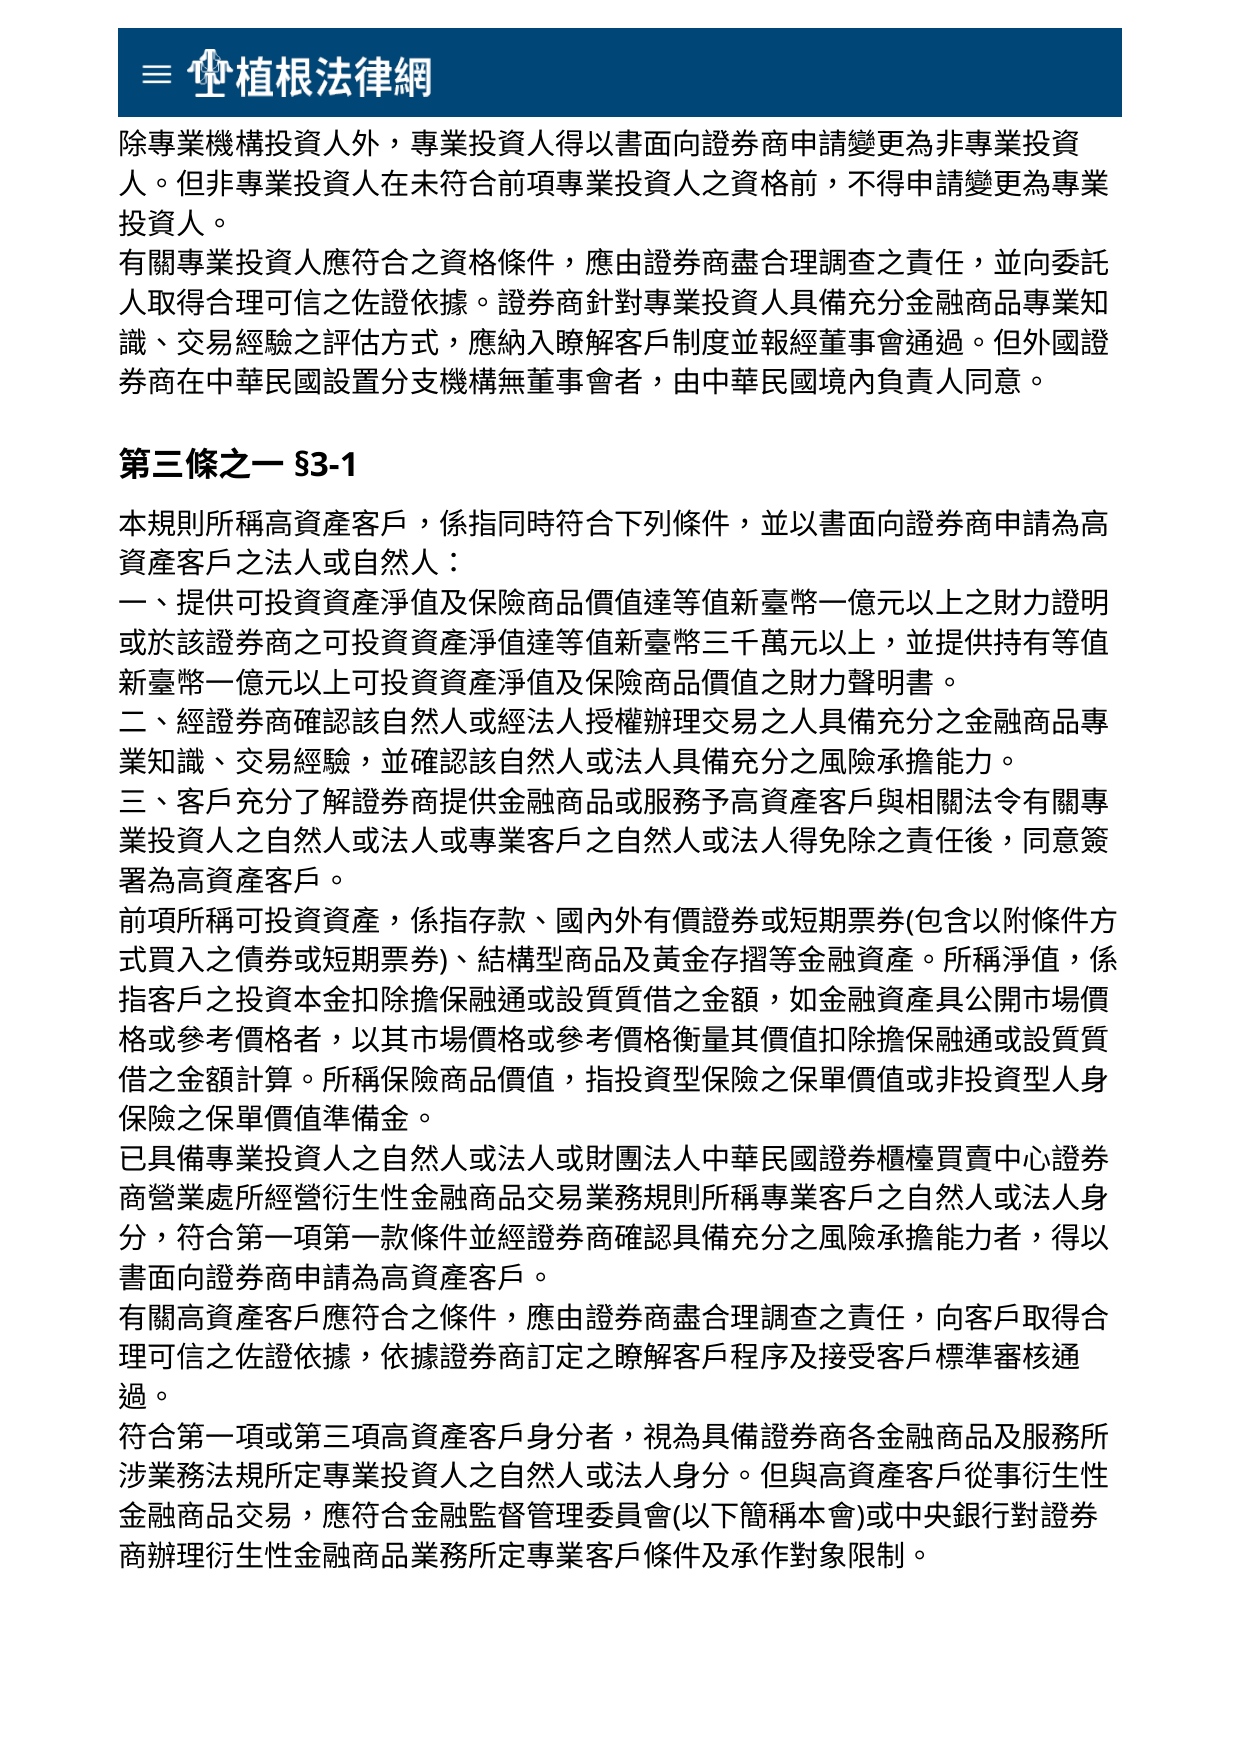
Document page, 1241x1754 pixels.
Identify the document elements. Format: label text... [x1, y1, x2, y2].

text 三、客戶充分了解證券商提供金融商品或服務予高資產客戶與相關法令有關專業投資人之自然人或法人或專業客戶之自然人或法人得免除之責任後，同意簽署為高資產客戶。 [118, 781, 1122, 900]
text 第三條之一 §3-1 [118, 441, 1122, 486]
text 除專業機構投資人外，專業投資人得以書面向證券商申請變更為非專業投資人。但非專業投資人在未符合前項專業投資人之資格前，不得申請變更為專業投資人。 [118, 123, 1122, 243]
text 前項所稱可投資資產，係指存款、國內外有價證券或短期票券(包含以附條件方式買入之債券或短期票券)、結構型商品及黃金存摺等金融資產。所稱淨值，係指客戶之投資本金扣除擔保融通或設質質借之金額，如金融資產具公開市場價格或參考價格者，以其市場價格或參考價格衡量其價值扣除擔保融通或設質質借之金額計算。所稱保險商品價值，指投資型保險之保單價值或非投資型人身保險之保單價值準備金。 [118, 900, 1122, 1138]
text 有關高資產客戶應符合之條件，應由證券商盡合理調查之責任，向客戶取得合理可信之佐證依據，依據證券商訂定之瞭解客戶程序及接受客戶標準審核通過。 [118, 1297, 1122, 1416]
text 有關專業投資人應符合之資格條件，應由證券商盡合理調查之責任，並向委託人取得合理可信之佐證依據。證券商針對專業投資人具備充分金融商品專業知識、交易經驗之評估方式，應納入瞭解客戶制度並報經董事會通過。但外國證券商在中華民國設置分支機構無董事會者，由中華民國境內負責人同意。 [118, 243, 1122, 401]
text 符合第一項或第三項高資產客戶身分者，視為具備證券商各金融商品及服務所涉業務法規所定專業投資人之自然人或法人身分。但與高資產客戶從事衍生性金融商品交易，應符合金融監督管理委員會(以下簡稱本會)或中央銀行對證券商辦理衍生性金融商品業務所定專業客戶條件及承作對象限制。 [118, 1416, 1122, 1575]
text 已具備專業投資人之自然人或法人或財團法人中華民國證券櫃檯買賣中心證券商營業處所經營衍生性金融商品交易業務規則所稱專業客戶之自然人或法人身分，符合第一項第一款條件並經證券商確認具備充分之風險承擔能力者，得以書面向證券商申請為高資產客戶。 [118, 1138, 1122, 1297]
text 本規則所稱高資產客戶，係指同時符合下列條件，並以書面向證券商申請為高資產客戶之法人或自然人： [118, 503, 1122, 582]
text 一、提供可投資資產淨值及保險商品價值達等值新臺幣一億元以上之財力證明或於該證券商之可投資資產淨值達等值新臺幣三千萬元以上，並提供持有等值新臺幣一億元以上可投資資產淨值及保險商品價值之財力聲明書。 [118, 582, 1122, 702]
text 二、經證券商確認該自然人或經法人授權辦理交易之人具備充分之金融商品專業知識、交易經驗，並確認該自然人或法人具備充分之風險承擔能力。 [118, 702, 1122, 781]
picture [118, 28, 1122, 117]
